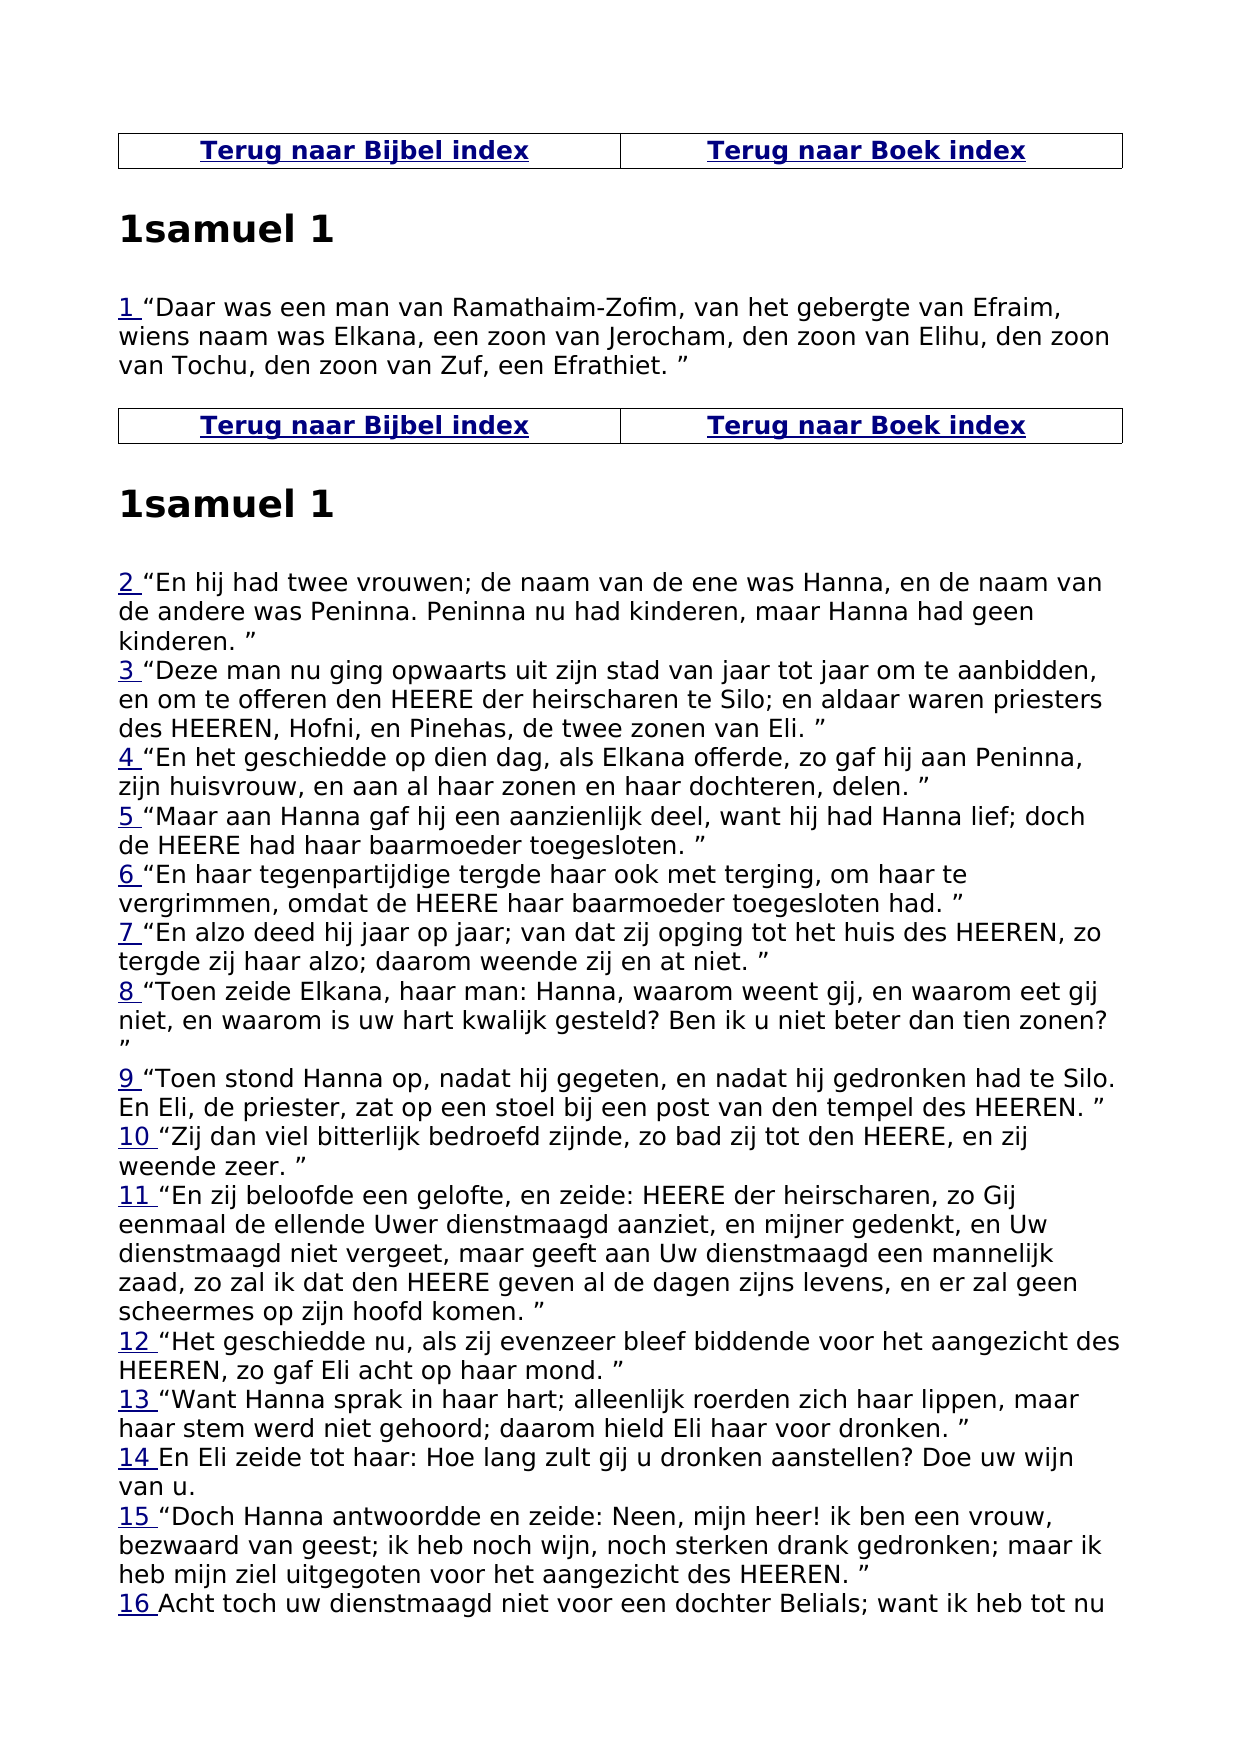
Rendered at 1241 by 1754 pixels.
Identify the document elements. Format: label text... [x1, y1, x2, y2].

table_header Terug naar Bijbel index [119, 134, 620, 168]
subtitle 1samuel 1 [118, 208, 1122, 252]
table_header Terug naar Boek index [621, 134, 1122, 168]
text 2 “En hij had twee vrouwen; de naam van de ene was Hanna, en de naam van de andere was Peninna. Peninna nu had kinderen, maar Hanna had geen kinderen. ” 3 “Deze man nu ging opwaarts uit zijn stad van jaar tot jaar om te aanbidden, en om te offeren den HEERE der heirscharen te Silo; en aldaar waren priesters des HEEREN, Hofni, en Pinehas, de twee zonen van Eli. ” 4 “En het geschiedde op dien dag, als Elkana offerde, zo gaf hij aan Peninna, zijn huisvrouw, en aan al haar zonen en haar dochteren, delen. ” 5 “Maar aan Hanna gaf hij een aanzienlijk deel, want hij had Hanna lief; doch de HEERE had haar baarmoeder toegesloten. ” 6 “En haar tegenpartijdige tergde haar ook met terging, om haar te vergrimmen, omdat de HEERE haar baarmoeder toegesloten had. ” 7 “En alzo deed hij jaar op jaar; van dat zij opging tot het huis des HEEREN, zo tergde zij haar alzo; daarom weende zij en at niet. ” 8 “Toen zeide Elkana, haar man: Hanna, waarom weent gij, en waarom eet gij niet, en waarom is uw hart kwalijk gesteld? Ben ik u niet beter dan tien zonen? ” 9 “Toen stond Hanna op, nadat hij gegeten, en nadat hij gedronken had te Silo. En Eli, de priester, zat op een stoel bij een post van den tempel des HEEREN. ” 10 “Zij dan viel bitterlijk bedroefd zijnde, zo bad zij tot den HEERE, en zij weende zeer. ” 11 “En zij beloofde een gelofte, en zeide: HEERE der heirscharen, zo Gij eenmaal de ellende Uwer dienstmaagd aanziet, en mijner gedenkt, en Uw dienstmaagd niet vergeet, maar geeft aan Uw dienstmaagd een mannelijk zaad, zo zal ik dat den HEERE geven al de dagen zijns levens, en er zal geen scheermes op zijn hoofd komen. ” 12 “Het geschiedde nu, als zij evenzeer bleef biddende voor het aangezicht des HEEREN, zo gaf Eli acht op haar mond. ” 13 “Want Hanna sprak in haar hart; alleenlijk roerden zich haar lippen, maar haar stem werd niet gehoord; daarom hield Eli haar voor dronken. ” 14 En Eli zeide tot haar: Hoe lang zult gij u dronken aanstellen? Doe uw wijn van u. 15 “Doch Hanna antwoordde en zeide: Neen, mijn heer! ik ben een vrouw, bezwaard van geest; ik heb noch wijn, noch sterken drank gedronken; maar ik heb mijn ziel uitgegoten voor het aangezicht des HEEREN. ” 16 Acht toch uw dienstmaagd niet voor een dochter Belials; want ik heb tot nu [118, 539, 1122, 1618]
table_header Terug naar Boek index [621, 409, 1122, 443]
text 1 “Daar was een man van Ramathaim-Zofim, van het gebergte van Efraim, wiens naam was Elkana, een zoon van Jerocham, den zoon van Elihu, den zoon van Tochu, den zoon van Zuf, een Efrathiet. ” [118, 264, 1122, 381]
table_header Terug naar Bijbel index [119, 409, 620, 443]
subtitle 1samuel 1 [118, 483, 1122, 527]
